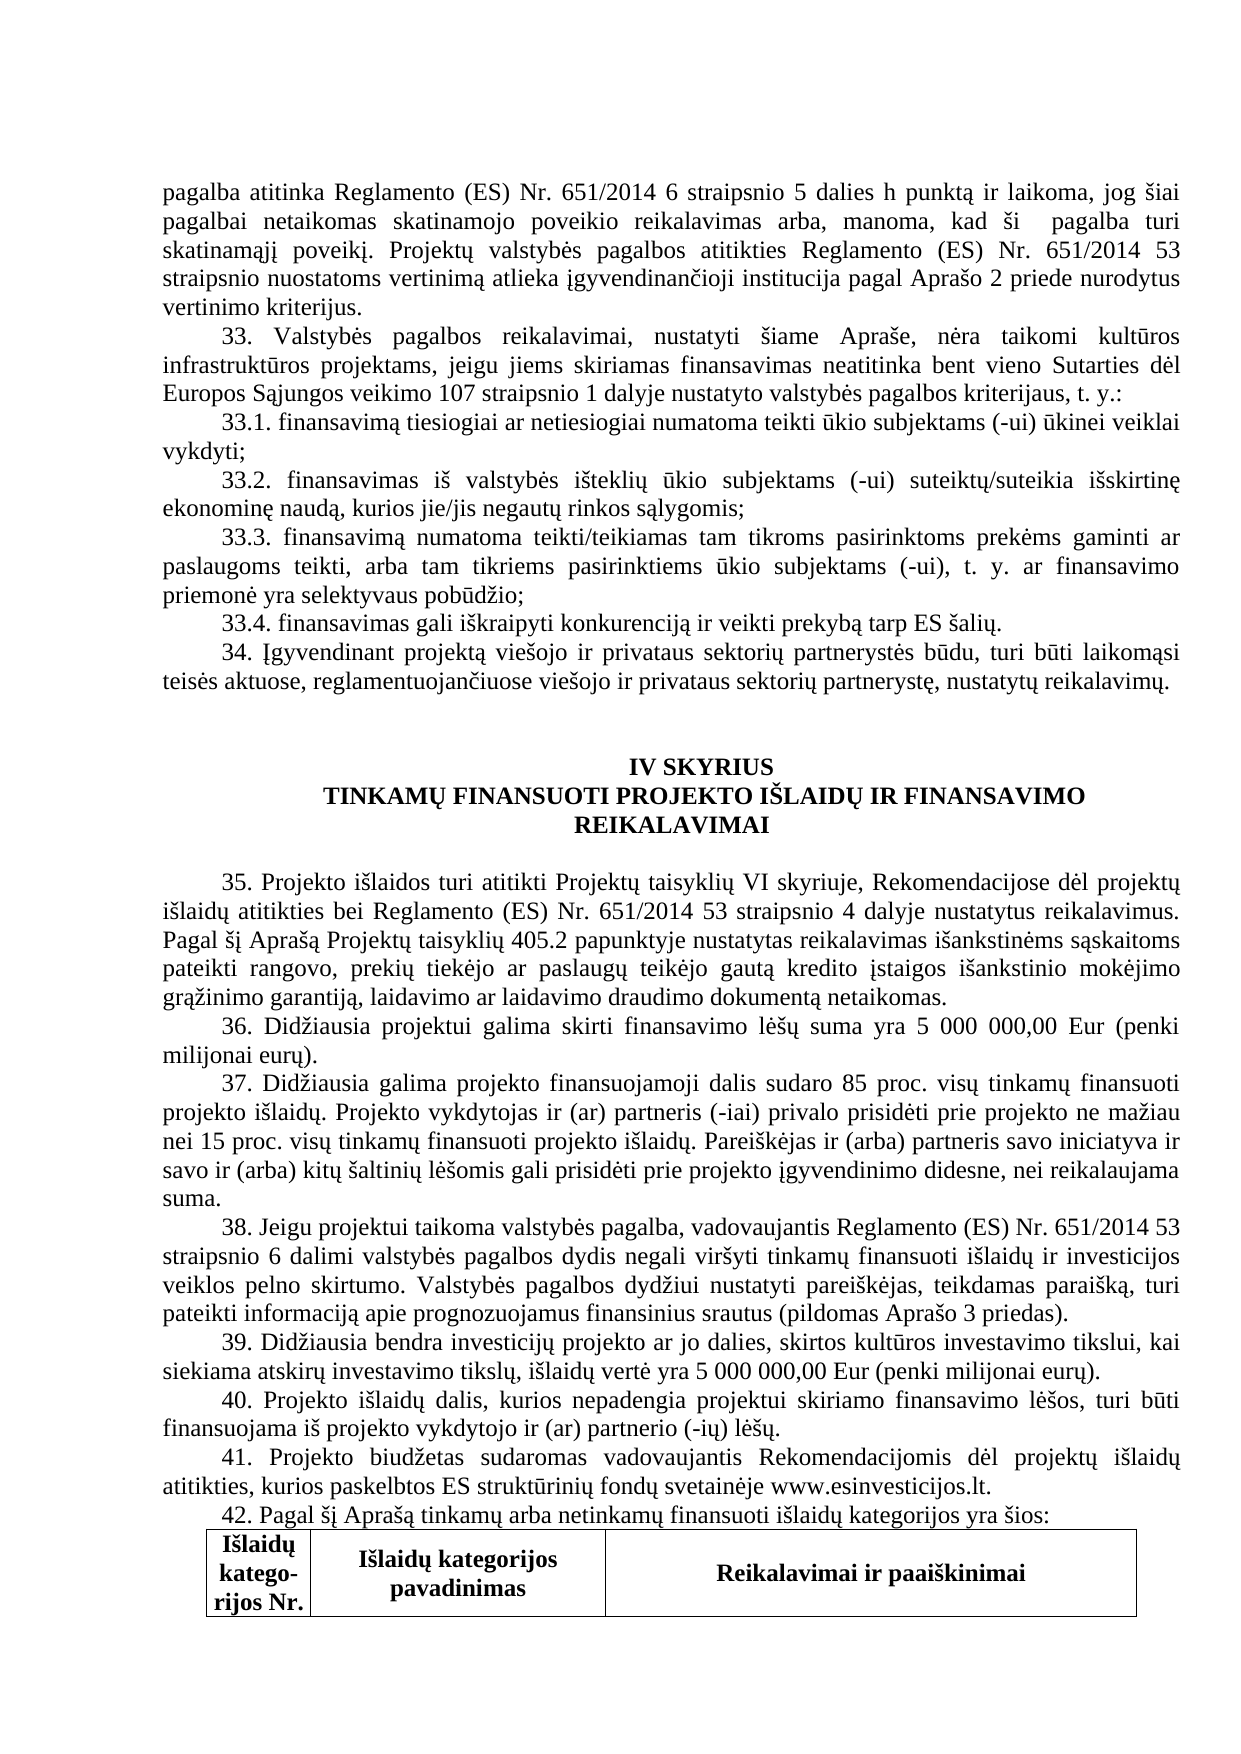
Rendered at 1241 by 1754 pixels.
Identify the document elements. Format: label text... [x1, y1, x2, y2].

text 42. Pagal šį Aprašą tinkamų arba netinkamų finansuoti išlaidų kategorijos yra šios: [162, 1500, 1181, 1528]
text 34. Įgyvendinant projektą viešojo ir privataus sektorių partnerystės būdu, turi būti laikomąsi teisės aktuose, reglamentuojančiuose viešojo ir privataus sektorių partnerystę, nustatytų reikalavimų. [162, 637, 1181, 695]
text 35. Projekto išlaidos turi atitikti Projektų taisyklių VI skyriuje, Rekomendacijose dėl projektų išlaidų atitikties bei Reglamento (ES) Nr. 651/2014 53 straipsnio 4 dalyje nustatytus reikalavimus. Pagal šį Aprašą Projektų taisyklių 405.2 papunktyje nustatytas reikalavimas išankstinėms sąskaitoms pateikti rangovo, prekių tiekėjo ar paslaugų teikėjo gautą kredito įstaigos išankstinio mokėjimo grąžinimo garantiją, laidavimo ar laidavimo draudimo dokumentą netaikomas. [162, 867, 1181, 1011]
table_header Reikalavimai ir paaiškinimai [606, 1530, 1136, 1616]
text 38. Jeigu projektui taikoma valstybės pagalba, vadovaujantis Reglamento (ES) Nr. 651/2014 53 straipsnio 6 dalimi valstybės pagalbos dydis negali viršyti tinkamų finansuoti išlaidų ir investicijos veiklos pelno skirtumo. Valstybės pagalbos dydžiui nustatyti pareiškėjas, teikdamas paraišką, turi pateikti informaciją apie prognozuojamus finansinius srautus (pildomas Aprašo 3 priedas). [162, 1212, 1181, 1327]
text 33.4. finansavimas gali iškraipyti konkurenciją ir veikti prekybą tarp ES šalių. [162, 608, 1181, 637]
text 33.1. finansavimą tiesiogiai ar netiesiogiai numatoma teikti ūkio subjektams (-ui) ūkinei veiklai vykdyti; [162, 407, 1181, 465]
text 37. Didžiausia galima projekto finansuojamoji dalis sudaro 85 proc. visų tinkamų finansuoti projekto išlaidų. Projekto vykdytojas ir (ar) partneris (-iai) privalo prisidėti prie projekto ne mažiau nei 15 proc. visų tinkamų finansuoti projekto išlaidų. Pareiškėjas ir (arba) partneris savo iniciatyva ir savo ir (arba) kitų šaltinių lėšomis gali prisidėti prie projekto įgyvendinimo didesne, nei reikalaujama suma. [162, 1068, 1181, 1212]
text 40. Projekto išlaidų dalis, kurios nepadengia projektui skiriamo finansavimo lėšos, turi būti finansuojama iš projekto vykdytojo ir (ar) partnerio (-ių) lėšų. [162, 1385, 1181, 1442]
text 33.3. finansavimą numatoma teikti/teikiamas tam tikroms pasirinktoms prekėms gaminti ar paslaugoms teikti, arba tam tikriems pasirinktiems ūkio subjektams (-ui), t. y. ar finansavimo priemonė yra selektyvaus pobūdžio; [162, 522, 1181, 608]
text TINKAMŲ FINANSUOTI PROJEKTO IŠLAIDŲ IR FINANSAVIMO REIKALAVIMAI [162, 781, 1181, 838]
text 41. Projekto biudžetas sudaromas vadovaujantis Rekomendacijomis dėl projektų išlaidų atitikties, kurios paskelbtos ES struktūrinių fondų svetainėje www.esinvesticijos.lt. [162, 1442, 1181, 1500]
text 36. Didžiausia projektui galima skirti finansavimo lėšų suma yra 5 000 000,00 Eur (penki milijonai eurų). [162, 1011, 1181, 1068]
text 39. Didžiausia bendra investicijų projekto ar jo dalies, skirtos kultūros investavimo tikslui, kai siekiama atskirų investavimo tikslų, išlaidų vertė yra 5 000 000,00 Eur (penki milijonai eurų). [162, 1327, 1181, 1385]
text IV SKYRIUS [162, 752, 1181, 781]
table_header Išlaidų katego-rijos Nr. [207, 1530, 310, 1616]
table_header Išlaidų kategorijos pavadinimas [311, 1530, 605, 1616]
text 33. Valstybės pagalbos reikalavimai, nustatyti šiame Apraše, nėra taikomi kultūros infrastruktūros projektams, jeigu jiems skiriamas finansavimas neatitinka bent vieno Sutarties dėl Europos Sąjungos veikimo 107 straipsnio 1 dalyje nustatyto valstybės pagalbos kriterijaus, t. y.: [162, 321, 1181, 407]
text pagalba atitinka Reglamento (ES) Nr. 651/2014 6 straipsnio 5 dalies h punktą ir laikoma, jog šiai pagalbai netaikomas skatinamojo poveikio reikalavimas arba, manoma, kad ši pagalba turi skatinamąjį poveikį. Projektų valstybės pagalbos atitikties Reglamento (ES) Nr. 651/2014 53 straipsnio nuostatoms vertinimą atlieka įgyvendinančioji institucija pagal Aprašo 2 priede nurodytus vertinimo kriterijus. [162, 177, 1181, 321]
text 33.2. finansavimas iš valstybės išteklių ūkio subjektams (-ui) suteiktų/suteikia išskirtinę ekonominę naudą, kurios jie/jis negautų rinkos sąlygomis; [162, 465, 1181, 522]
